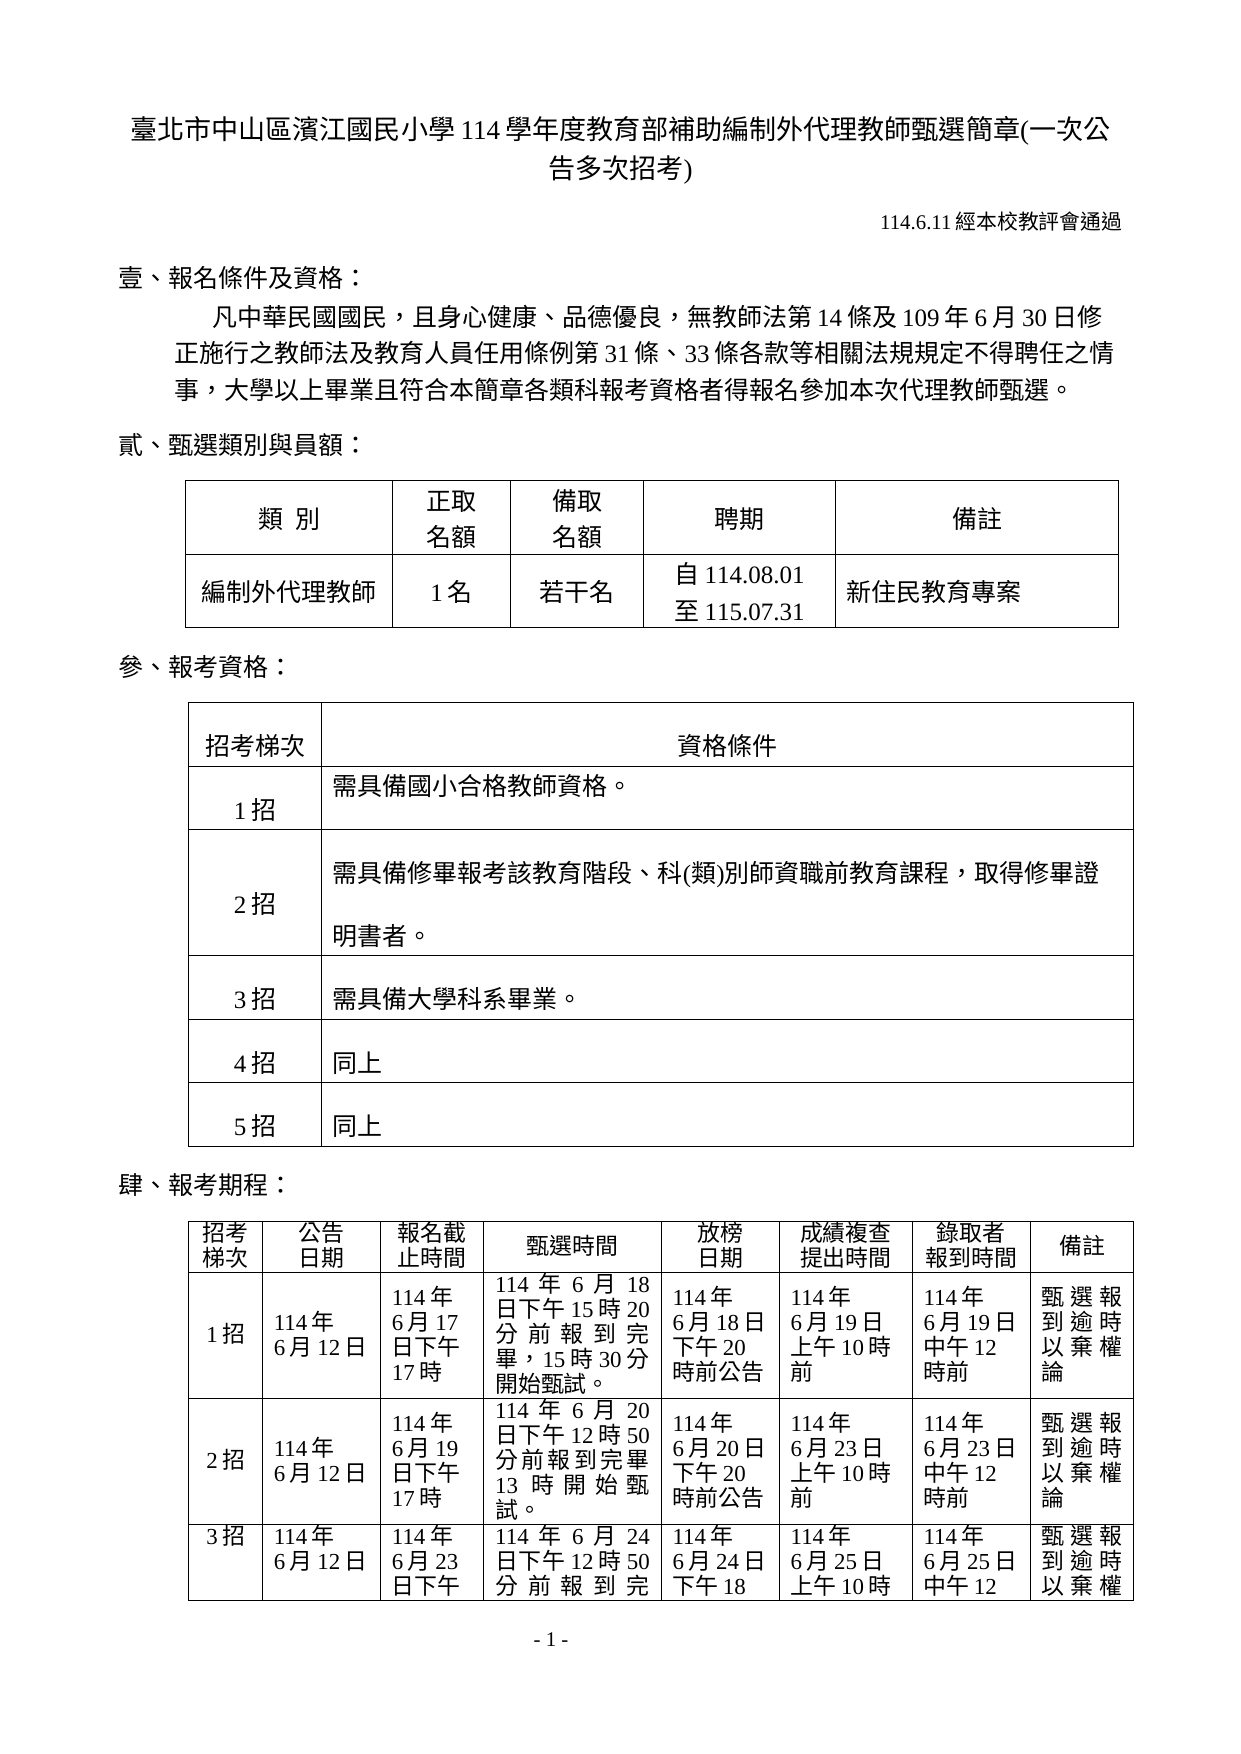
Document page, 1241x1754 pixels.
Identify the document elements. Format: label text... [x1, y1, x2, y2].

table_cell 114年 6月12日 [263, 1525, 380, 1600]
table_cell 需具備國小合格教師資格。 [322, 767, 1133, 829]
text 凡中華民國國民，且身心健康、品德優良，無教師法第14條及109年6月30日修正施行之教師法及教育人員任用條例第31條、33條各款等相關法規規定不得聘任之情事，大學以上畢業且符合本簡章各類科報考資格者得報名參加本次代理教師甄選。 [174, 298, 1122, 406]
table_cell 114年 6月23日中午12時前 [913, 1399, 1030, 1524]
table_cell 1招 [189, 1273, 262, 1398]
table_header 報名截止時間 [381, 1222, 483, 1272]
table_cell 114年 6月18日下午20時前公告 [662, 1273, 779, 1398]
table_cell 新住民教育專案 [836, 555, 1118, 627]
table_cell 需具備大學科系畢業。 [322, 956, 1133, 1019]
table_cell 自114.08.01 至115.07.31 [644, 555, 835, 627]
table_cell 甄選報到逾時以棄權 [1031, 1525, 1133, 1600]
table_cell 114年 6月19日上午10時前 [780, 1273, 912, 1398]
table_cell 114年 6月19日下午17時 [381, 1399, 483, 1524]
table_cell 114年 6月24日下午18 [662, 1525, 779, 1600]
table_header 備註 [836, 481, 1118, 554]
list 報考期程： [118, 1166, 1122, 1202]
table_header 正取 名額 [393, 481, 510, 554]
table_cell 甄選報到逾時以棄權論 [1031, 1273, 1133, 1398]
table_header 備註 [1031, 1222, 1133, 1272]
table_header 放榜 日期 [662, 1222, 779, 1272]
table_cell 3招 [189, 1525, 262, 1600]
table_cell 114年 6月19日中午12時前 [913, 1273, 1030, 1398]
table_cell 需具備修畢報考該教育階段、科(類)別師資職前教育課程，取得修畢證明書者。 [322, 830, 1133, 955]
table_cell 114年6月24日下午12時50分前報到完 [484, 1525, 661, 1600]
table_header 甄選時間 [484, 1222, 661, 1272]
table_cell 2招 [189, 830, 321, 955]
table_cell 3招 [189, 956, 321, 1019]
table_cell 同上 [322, 1020, 1133, 1082]
list 報名條件及資格： [118, 235, 1122, 298]
table_cell 5招 [189, 1083, 321, 1146]
table_header 聘期 [644, 481, 835, 554]
table_cell 114年 6月12日 [263, 1399, 380, 1524]
table_cell 1名 [393, 555, 510, 627]
table_cell 114年 6月25日中午12 [913, 1525, 1030, 1600]
table_header 類 別 [186, 481, 392, 554]
table_cell 114年6月20日下午12時50分前報到完畢13時開始甄試。 [484, 1399, 661, 1524]
table_cell 同上 [322, 1083, 1133, 1146]
table_cell 114年 6月12日 [263, 1273, 380, 1398]
table_cell 4招 [189, 1020, 321, 1082]
table_header 資格條件 [322, 703, 1133, 766]
list 報考資格： [118, 647, 1122, 683]
table_cell 若干名 [511, 555, 643, 627]
table_cell 1招 [189, 767, 321, 829]
table_cell 114年 6月23日上午10時前 [780, 1399, 912, 1524]
table_header 招考梯次 [189, 1222, 262, 1272]
table_header 備取 名額 [511, 481, 643, 554]
table_header 錄取者 報到時間 [913, 1222, 1030, 1272]
table_cell 2招 [189, 1399, 262, 1524]
table_header 成績複查 提出時間 [780, 1222, 912, 1272]
table_header 公告 日期 [263, 1222, 380, 1272]
text 臺北市中山區濱江國民小學114學年度教育部補助編制外代理教師甄選簡章(一次公告多次招考) [118, 108, 1122, 186]
list 甄選類別與員額： [118, 425, 1122, 461]
table_cell 114年6月18日下午15時20分前報到完畢，15時30分開始甄試。 [484, 1273, 661, 1398]
table_header 招考梯次 [189, 703, 321, 766]
text 114.6.11經本校教評會通過 [118, 205, 1122, 235]
table_cell 114年 6月23日下午 [381, 1525, 483, 1600]
table_cell 編制外代理教師 [186, 555, 392, 627]
table_cell 114年 6月17日下午17時 [381, 1273, 483, 1398]
table_cell 114年 6月20日下午20時前公告 [662, 1399, 779, 1524]
table_cell 甄選報到逾時以棄權論 [1031, 1399, 1133, 1524]
table_cell 114年 6月25日上午10時 [780, 1525, 912, 1600]
